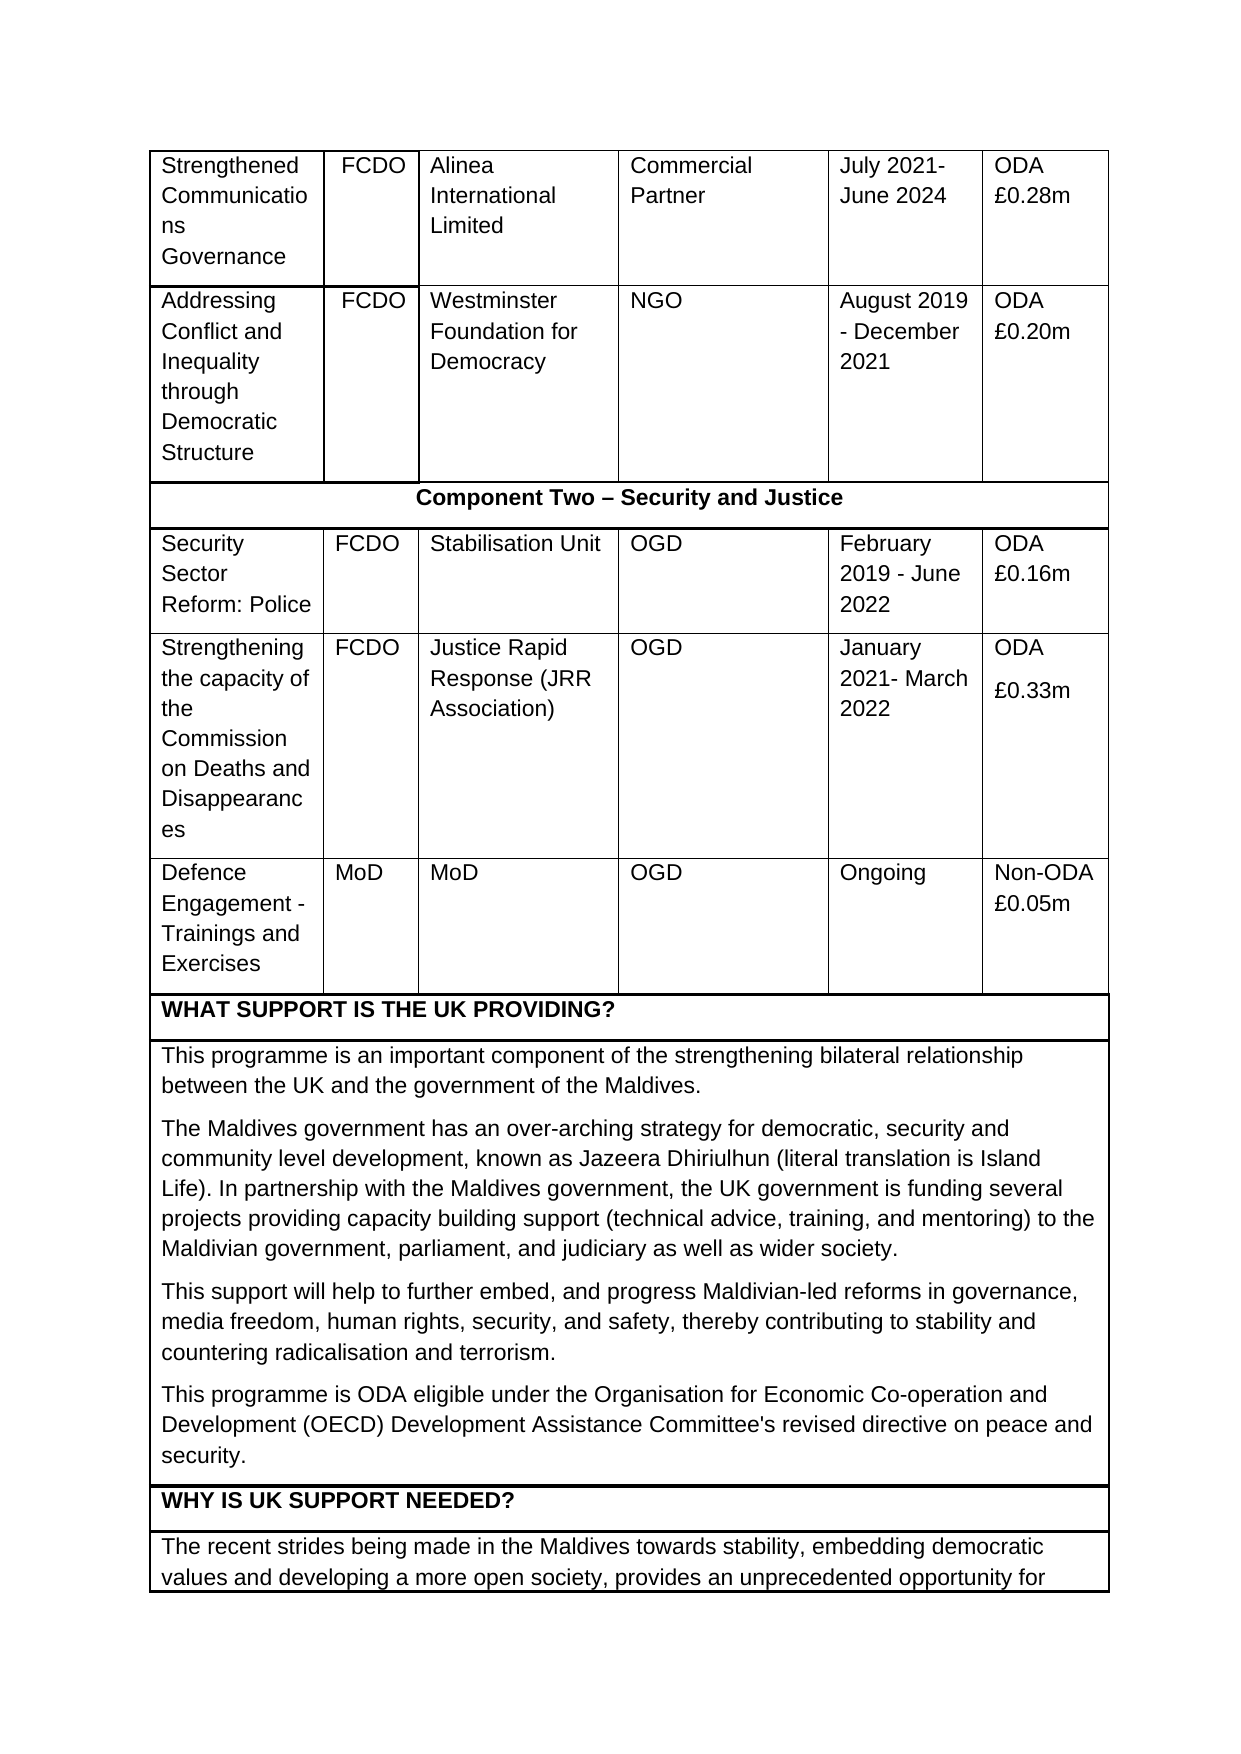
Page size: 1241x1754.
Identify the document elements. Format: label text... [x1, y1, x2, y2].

table_cell WHY IS UK SUPPORT NEEDED? [151, 1488, 1108, 1530]
table_cell Westminster Foundation for Democracy [420, 286, 618, 481]
table_cell WHAT SUPPORT IS THE UK PROVIDING? [151, 996, 1108, 1038]
table_cell ODA £0.16m [983, 530, 1108, 633]
table_cell OGD [619, 634, 828, 858]
table_cell This programme is an important component of the strengthening bilateral relationship between the UK and the government of the Maldives. The Maldives government has an over-arching strategy for democratic, security and community level development, known as Jazeera Dhiriulhun (literal translation is Island Life). In partnership with the Maldives government, the UK government is funding several projects providing capacity building support (technical advice, training, and mentoring) to the Maldivian government, parliament, and judiciary as well as wider society. This support will help to further embed, and progress Maldivian-led reforms in governance, media freedom, human rights, security, and safety, thereby contributing to stability and countering radicalisation and terrorism. This programme is ODA eligible under the Organisation for Economic Co-operation and Development (OECD) Development Assistance Committee's revised directive on peace and security. [151, 1042, 1108, 1484]
table_cell Ongoing [829, 859, 982, 993]
table_cell Addressing Conflict and Inequality through Democratic Structure [151, 288, 323, 481]
table_cell Justice Rapid Response (JRR Association) [419, 634, 618, 858]
table_cell July 2021- June 2024 [829, 151, 982, 285]
table_cell ODA £0.33m [983, 634, 1108, 858]
table_cell August 2019 - December 2021 [829, 286, 982, 481]
table_cell FCDO [324, 530, 418, 633]
table_cell Commercial Partner [619, 151, 828, 285]
table_cell Strengthening the capacity of the Commission on Deaths and Disappearances [151, 634, 323, 858]
table_cell MoD [324, 859, 418, 993]
table_cell Stabilisation Unit [419, 530, 618, 633]
table_cell Defence Engagement - Trainings and Exercises [151, 859, 323, 993]
table_cell Alinea International Limited [420, 151, 618, 285]
table_cell Non-ODA £0.05m [983, 859, 1108, 993]
table_cell Security Sector Reform: Police [151, 530, 323, 633]
table_cell ODA £0.20m [983, 286, 1108, 481]
table_cell OGD [619, 859, 828, 993]
table_cell ODA £0.28m [983, 151, 1108, 285]
table_cell FCDO [324, 634, 418, 858]
table_cell FCDO [325, 152, 418, 285]
table_cell OGD [619, 530, 828, 633]
table_cell FCDO [325, 288, 418, 481]
table_cell NGO [619, 286, 828, 481]
table_cell January 2021- March 2022 [829, 634, 982, 858]
table_cell MoD [419, 859, 618, 993]
table_cell The recent strides being made in the Maldives towards stability, embedding democratic values and developing a more open society, provides an unprecedented opportunity for [151, 1533, 1108, 1590]
table_cell Component Two – Security and Justice [151, 483, 1108, 527]
table_cell Strengthened Communications Governance [151, 152, 323, 285]
table_cell February 2019 - June 2022 [829, 530, 982, 633]
